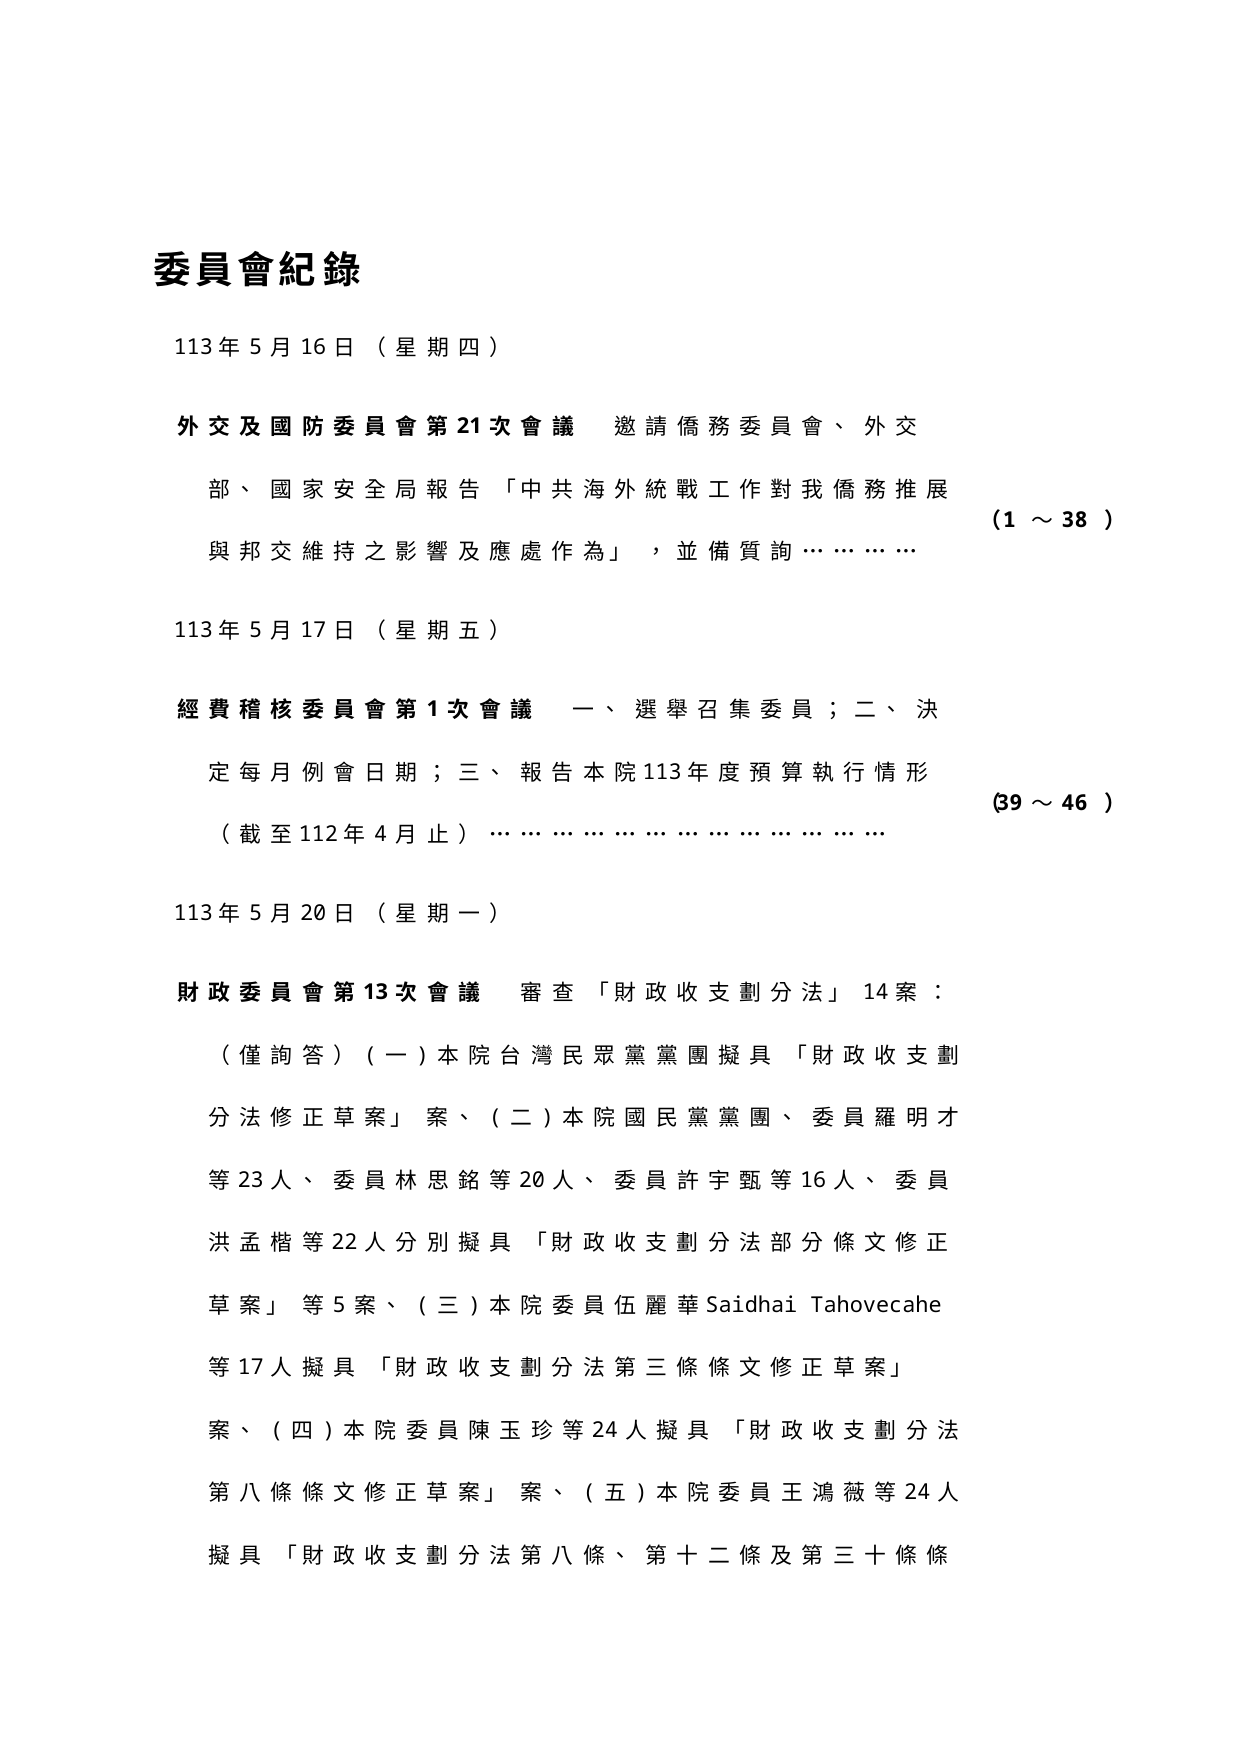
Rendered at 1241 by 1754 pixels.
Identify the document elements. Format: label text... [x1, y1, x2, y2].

table_cell ） [1091, 677, 1108, 864]
table_cell [1053, 960, 1091, 1585]
table_cell （ [967, 394, 986, 581]
table_cell 47 [986, 960, 1023, 1585]
table_cell 39 [986, 677, 1023, 864]
table_cell 113年5月20日（星期一） [150, 864, 1108, 960]
table_cell 46 [1053, 677, 1091, 864]
table_cell ） [1091, 394, 1108, 581]
table_cell ） [1091, 960, 1108, 1585]
table_cell 113年5月17日（星期五） [150, 581, 1108, 677]
table_cell 外交及國防委員會第21次會議 邀請僑務委員會、外交部、國家安全局報告「中共海外統戰工作對我僑務推展與邦交維持之影響及應處作為」，並備質詢………… [150, 394, 967, 581]
table_cell ～ [1023, 394, 1053, 581]
table_cell 1 [986, 394, 1023, 581]
table_cell （ [967, 960, 986, 1585]
table_cell 38 [1053, 394, 1091, 581]
table_cell 委員會紀錄 113年5月16日（星期四） [150, 219, 1108, 394]
table_cell （ [967, 677, 986, 864]
table_cell ～ [1023, 677, 1053, 864]
table_cell 財政委員會第13次會議 審查「財政收支劃分法」14案：（僅詢答）(一)本院台灣民眾黨黨團擬具「財政收支劃分法修正草案」案、(二)本院國民黨黨團、委員羅明才等23人、委員林思銘等20人、委員許宇甄等16人、委員洪孟楷等22人分別擬具「財政收支劃分法部分條文修正草案」等5案、(三)本院委員伍麗華Saidhai Tahovecahe等17人擬具「財政收支劃分法第三條條文修正草案」案、(四)本院委員陳玉珍等24人擬具「財政收支劃分法第八條條文修正草案」案、(五)本院委員王鴻薇等24人擬具「財政收支劃分法第八條、第十二條及第三十條條 [150, 960, 967, 1585]
table_cell [1023, 960, 1053, 1585]
table_cell 經費稽核委員會第1次會議 一、選舉召集委員；二、決定每月例會日期；三、報告本院113年度預算執行情形（截至112年4月止）………………………………… [150, 677, 967, 864]
